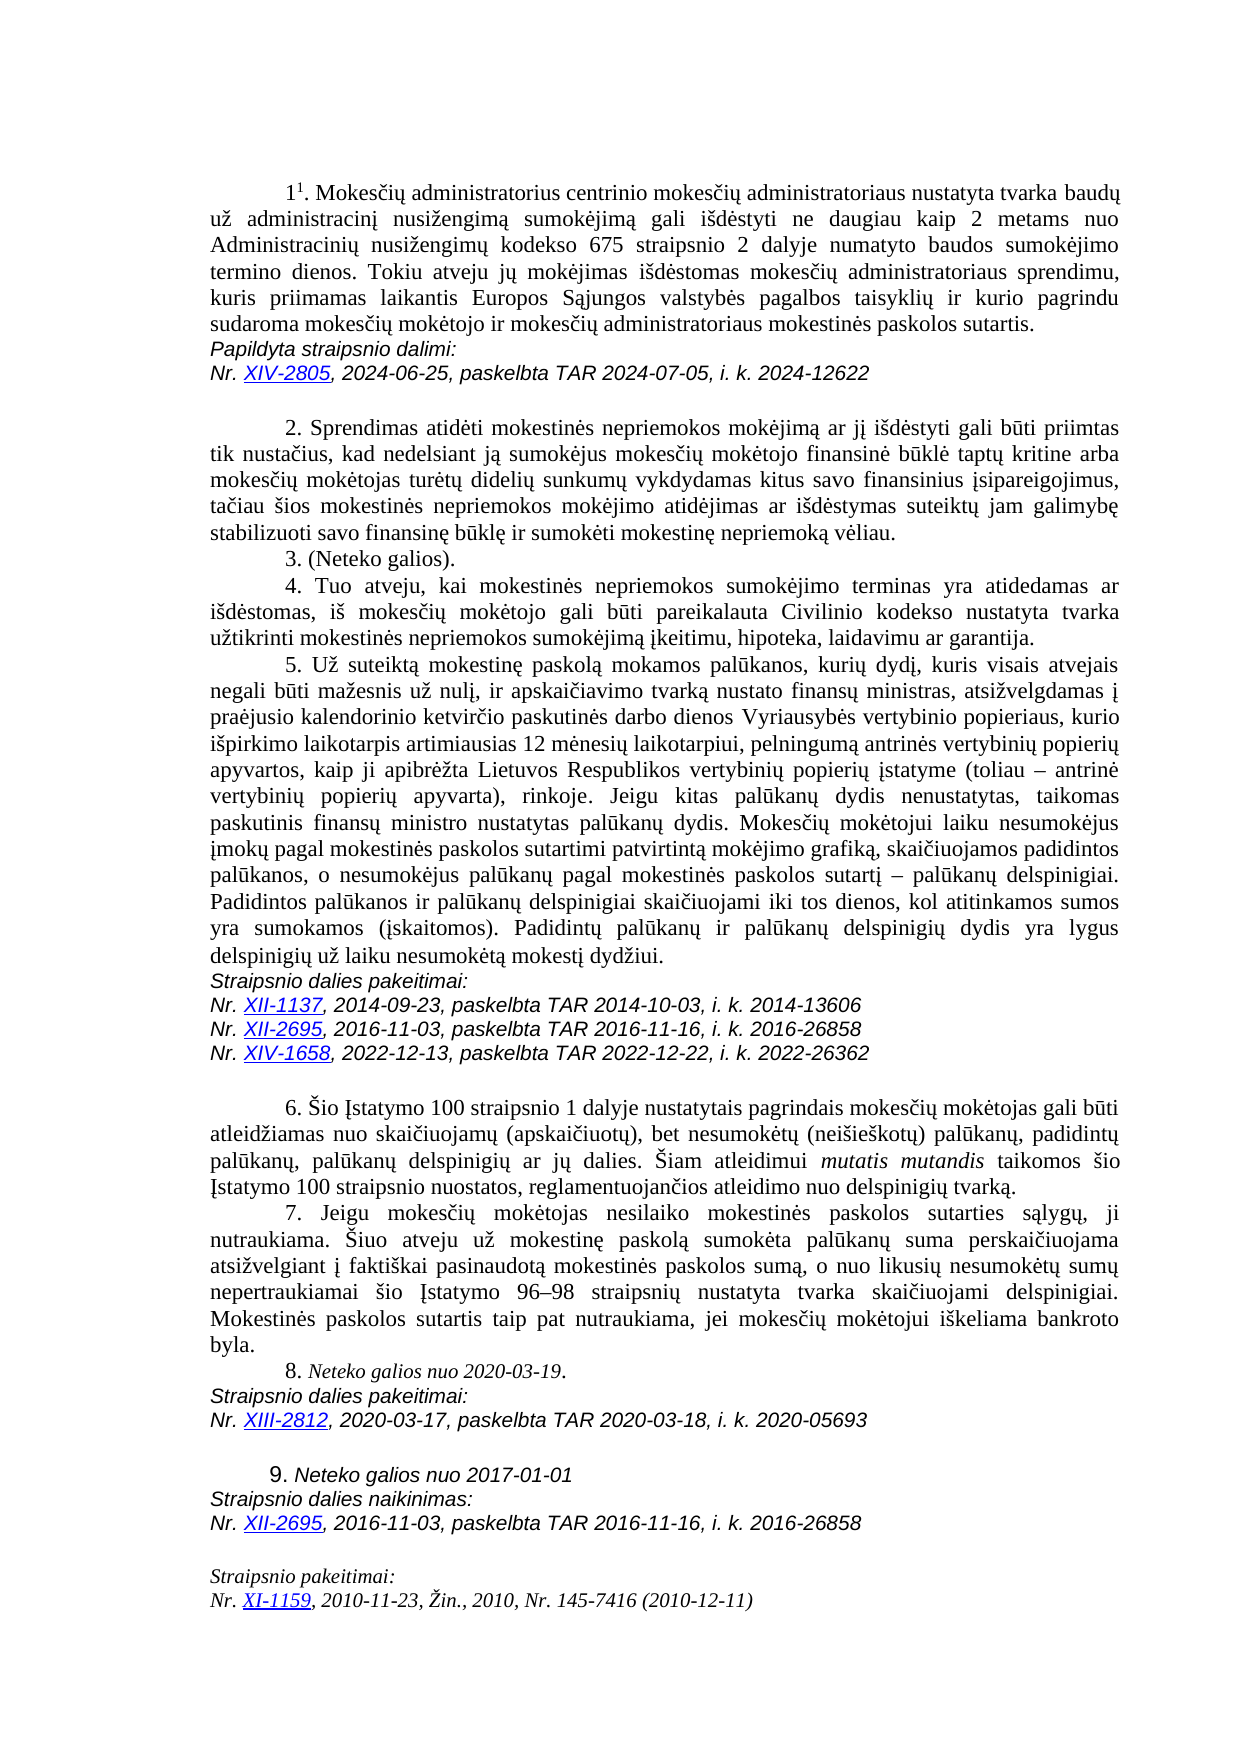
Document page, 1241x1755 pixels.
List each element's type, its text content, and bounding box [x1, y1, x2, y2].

text 2. Sprendimas atidėti mokestinės nepriemokos mokėjimą ar jį išdėstyti gali būti priimtas tik nustačius, kad nedelsiant ją sumokėjus mokesčių mokėtojo finansinė būklė taptų kritine arba mokesčių mokėtojas turėtų didelių sunkumų vykdydamas kitus savo finansinius įsipareigojimus, tačiau šios mokestinės nepriemokos mokėjimo atidėjimas ar išdėstymas suteiktų jam galimybę stabilizuoti savo finansinę būklę ir sumokėti mokestinę nepriemoką vėliau. [210, 413, 1120, 545]
text Straipsnio dalies pakeitimai: [210, 969, 1120, 993]
text Straipsnio pakeitimai: [210, 1563, 1120, 1588]
text Nr. XIV-2805, 2024-06-25, paskelbta TAR 2024-07-05, i. k. 2024-12622 [210, 361, 1120, 385]
text 3. (Neteko galios). [210, 545, 1120, 572]
text 7. Jeigu mokesčių mokėtojas nesilaiko mokestinės paskolos sutarties sąlygų, ji nutraukiama. Šiuo atveju už mokestinę paskolą sumokėta palūkanų suma perskaičiuojama atsižvelgiant į faktiškai pasinaudotą mokestinės paskolos sumą, o nuo likusių nesumokėtų sumų nepertraukiamai šio Įstatymo 96–98 straipsnių nustatyta tvarka skaičiuojami delspinigiai. Mokestinės paskolos sutartis taip pat nutraukiama, jei mokesčių mokėtojui iškeliama bankroto byla. [210, 1199, 1120, 1357]
text Nr. XI-1159, 2010-11-23, Žin., 2010, Nr. 145-7416 (2010-12-11) [210, 1588, 1120, 1612]
text Straipsnio dalies pakeitimai: [210, 1384, 1120, 1408]
text Nr. XIII-2812, 2020-03-17, paskelbta TAR 2020-03-18, i. k. 2020-05693 [210, 1408, 1120, 1432]
text 8. Neteko galios nuo 2020-03-19. [210, 1357, 1120, 1384]
text 5. Už suteiktą mokestinę paskolą mokamos palūkanos, kurių dydį, kuris visais atvejais negali būti mažesnis už nulį, ir apskaičiavimo tvarką nustato finansų ministras, atsižvelgdamas į praėjusio kalendorinio ketvirčio paskutinės darbo dienos Vyriausybės vertybinio popieriaus, kurio išpirkimo laikotarpis artimiausias 12 mėnesių laikotarpiui, pelningumą antrinės vertybinių popierių apyvartos, kaip ji apibrėžta Lietuvos Respublikos vertybinių popierių įstatyme (toliau – antrinė vertybinių popierių apyvarta), rinkoje. Jeigu kitas palūkanų dydis nenustatytas, taikomas paskutinis finansų ministro nustatytas palūkanų dydis. Mokesčių mokėtojui laiku nesumokėjus įmokų pagal mokestinės paskolos sutartimi patvirtintą mokėjimo grafiką, skaičiuojamos padidintos palūkanos, o nesumokėjus palūkanų pagal mokestinės paskolos sutartį – palūkanų delspinigiai. Padidintos palūkanos ir palūkanų delspinigiai skaičiuojami iki tos dienos, kol atitinkamos sumos yra sumokamos (įskaitomos). Padidintų palūkanų ir palūkanų delspinigių dydis yra lygus delspinigių už laiku nesumokėtą mokestį dydžiui. [210, 651, 1120, 969]
text Straipsnio dalies naikinimas: [210, 1487, 1120, 1511]
text Nr. XIV-1658, 2022-12-13, paskelbta TAR 2022-12-22, i. k. 2022-26362 [210, 1041, 1120, 1065]
text 6. Šio Įstatymo 100 straipsnio 1 dalyje nustatytais pagrindais mokesčių mokėtojas gali būti atleidžiamas nuo skaičiuojamų (apskaičiuotų), bet nesumokėtų (neišieškotų) palūkanų, padidintų palūkanų, palūkanų delspinigių ar jų dalies. Šiam atleidimui mutatis mutandis taikomos šio Įstatymo 100 straipsnio nuostatos, reglamentuojančios atleidimo nuo delspinigių tvarką. [210, 1094, 1120, 1199]
text Nr. XII-2695, 2016-11-03, paskelbta TAR 2016-11-16, i. k. 2016-26858 [210, 1511, 1120, 1535]
text 4. Tuo atveju, kai mokestinės nepriemokos sumokėjimo terminas yra atidedamas ar išdėstomas, iš mokesčių mokėtojo gali būti pareikalauta Civilinio kodekso nustatyta tvarka užtikrinti mokestinės nepriemokos sumokėjimą įkeitimu, hipoteka, laidavimu ar garantija. [210, 572, 1120, 651]
text 9. Neteko galios nuo 2017-01-01 [210, 1461, 1120, 1487]
text Nr. XII-1137, 2014-09-23, paskelbta TAR 2014-10-03, i. k. 2014-13606 [210, 993, 1120, 1017]
text Papildyta straipsnio dalimi: [210, 337, 1120, 361]
text 11. Mokesčių administratorius centrinio mokesčių administratoriaus nustatyta tvarka baudų už administracinį nusižengimą sumokėjimą gali išdėstyti ne daugiau kaip 2 metams nuo Administracinių nusižengimų kodekso 675 straipsnio 2 dalyje numatyto baudos sumokėjimo termino dienos. Tokiu atveju jų mokėjimas išdėstomas mokesčių administratoriaus sprendimu, kuris priimamas laikantis Europos Sąjungos valstybės pagalbos taisyklių ir kurio pagrindu sudaroma mokesčių mokėtojo ir mokesčių administratoriaus mokestinės paskolos sutartis. [210, 179, 1120, 337]
text Nr. XII-2695, 2016-11-03, paskelbta TAR 2016-11-16, i. k. 2016-26858 [210, 1017, 1120, 1041]
